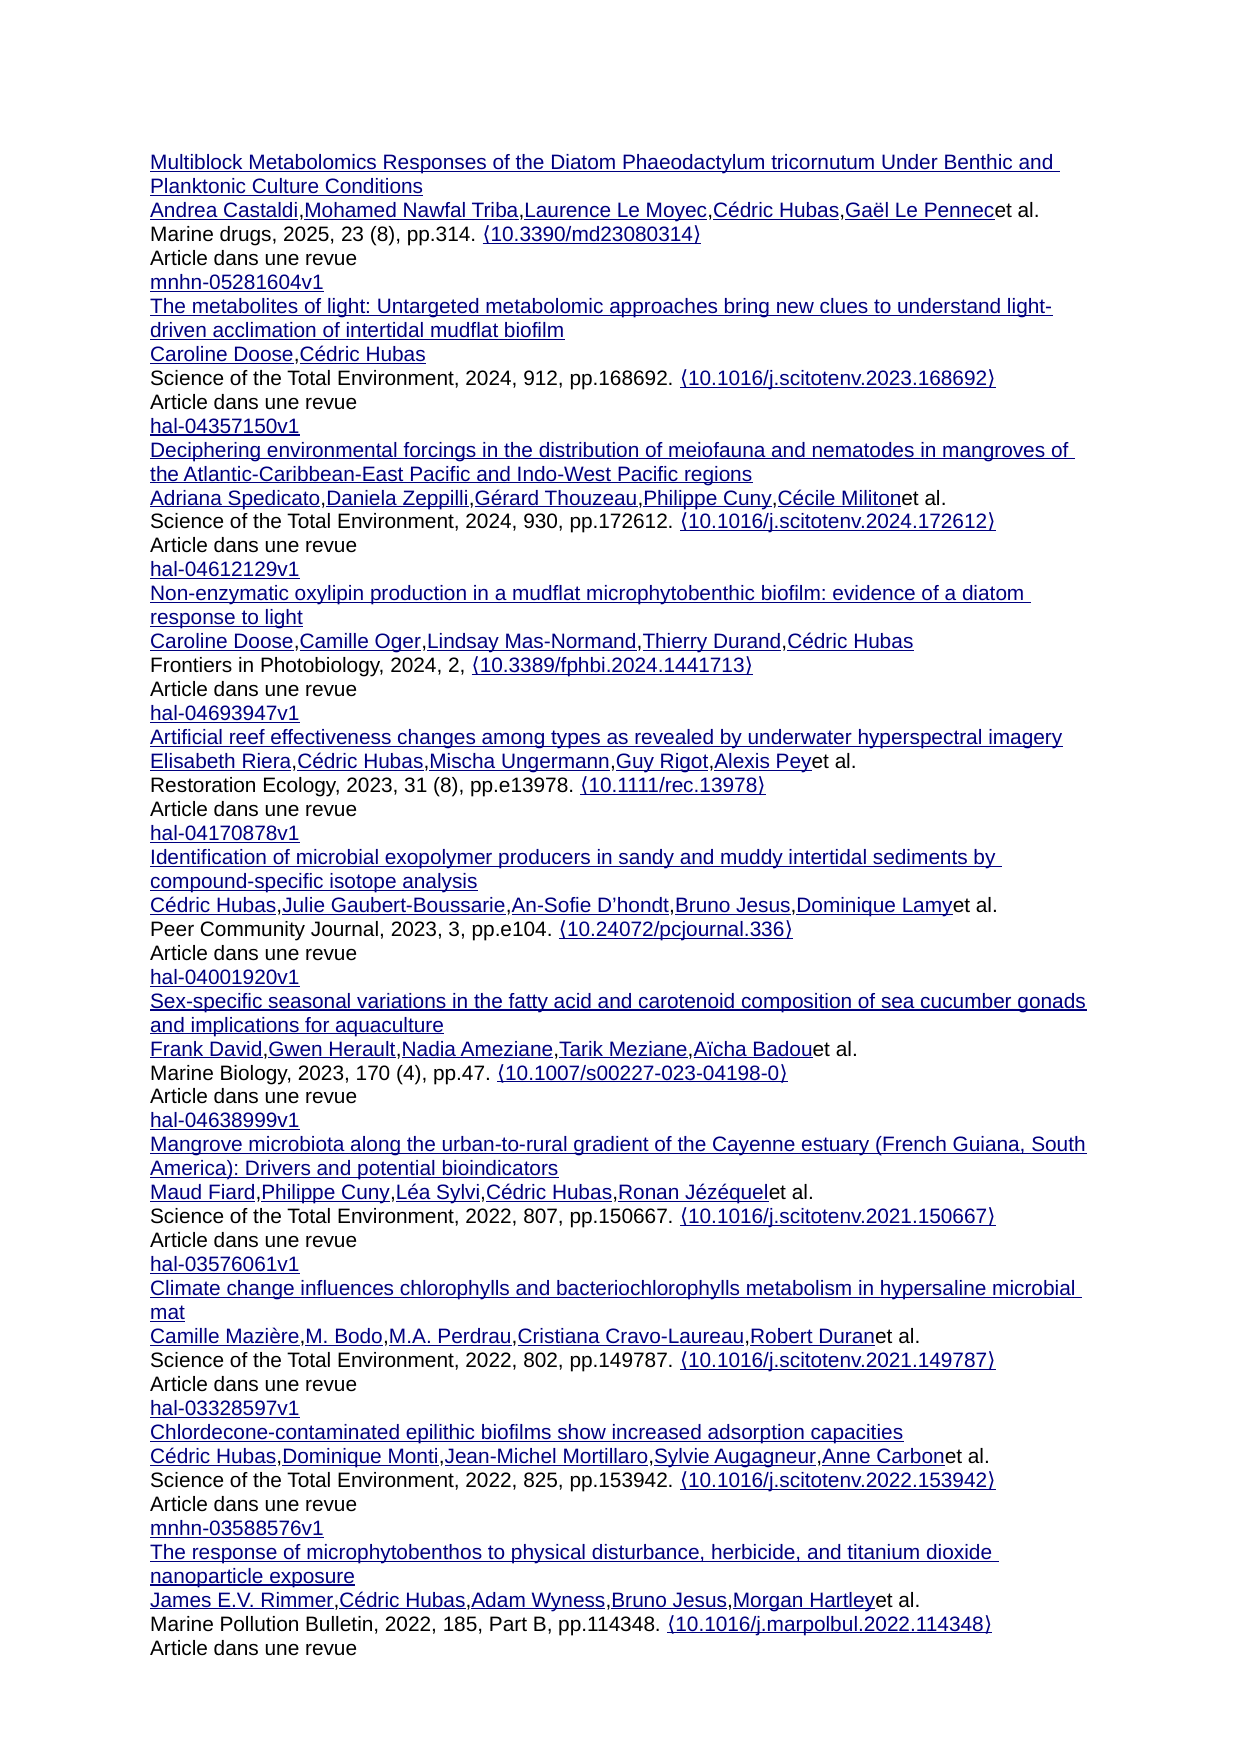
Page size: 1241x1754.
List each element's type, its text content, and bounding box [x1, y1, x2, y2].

table_cell Sex-specific seasonal variations in the fatty acid and carotenoid composition of sea cucumber gonads and implications for aquaculture Frank David,Gwen Herault,Nadia Ameziane,Tarik Meziane,Aïcha Badouet al. Marine Biology, 2023, 170 (4), pp.47. ⟨10.1007/s00227-023-04198-0⟩ Article dans une revue hal-04638999v1 [150, 989, 1090, 1132]
table_cell Non-enzymatic oxylipin production in a mudflat microphytobenthic biofilm: evidence of a diatom response to light Caroline Doose,Camille Oger,Lindsay Mas-Normand,Thierry Durand,Cédric Hubas Frontiers in Photobiology, 2024, 2, ⟨10.3389/fphbi.2024.1441713⟩ Article dans une revue hal-04693947v1 [150, 581, 1090, 725]
table_cell Chlordecone-contaminated epilithic biofilms show increased adsorption capacities Cédric Hubas,Dominique Monti,Jean-Michel Mortillaro,Sylvie Augagneur,Anne Carbonet al. Science of the Total Environment, 2022, 825, pp.153942. ⟨10.1016/j.scitotenv.2022.153942⟩ Article dans une revue mnhn-03588576v1 [150, 1420, 1090, 1539]
table_cell Deciphering environmental forcings in the distribution of meiofauna and nematodes in mangroves of the Atlantic-Caribbean-East Pacific and Indo-West Pacific regions Adriana Spedicato,Daniela Zeppilli,Gérard Thouzeau,Philippe Cuny,Cécile Militonet al. Science of the Total Environment, 2024, 930, pp.172612. ⟨10.1016/j.scitotenv.2024.172612⟩ Article dans une revue hal-04612129v1 [150, 438, 1090, 581]
table_cell Mangrove microbiota along the urban-to-rural gradient of the Cayenne estuary (French Guiana, South America): Drivers and potential bioindicators Maud Fiard,Philippe Cuny,Léa Sylvi,Cédric Hubas,Ronan Jézéquelet al. Science of the Total Environment, 2022, 807, pp.150667. ⟨10.1016/j.scitotenv.2021.150667⟩ Article dans une revue hal-03576061v1 [150, 1132, 1090, 1276]
table_cell Identification of microbial exopolymer producers in sandy and muddy intertidal sediments by compound-specific isotope analysis Cédric Hubas,Julie Gaubert-Boussarie,An-Sofie D’hondt,Bruno Jesus,Dominique Lamyet al. Peer Community Journal, 2023, 3, pp.e104. ⟨10.24072/pcjournal.336⟩ Article dans une revue hal-04001920v1 [150, 845, 1090, 988]
table_cell Climate change influences chlorophylls and bacteriochlorophylls metabolism in hypersaline microbial mat Camille Mazière,M. Bodo,M.A. Perdrau,Cristiana Cravo-Laureau,Robert Duranet al. Science of the Total Environment, 2022, 802, pp.149787. ⟨10.1016/j.scitotenv.2021.149787⟩ Article dans une revue hal-03328597v1 [150, 1276, 1090, 1420]
table_cell The metabolites of light: Untargeted metabolomic approaches bring new clues to understand light-driven acclimation of intertidal mudflat biofilm Caroline Doose,Cédric Hubas Science of the Total Environment, 2024, 912, pp.168692. ⟨10.1016/j.scitotenv.2023.168692⟩ Article dans une revue hal-04357150v1 [150, 294, 1090, 437]
table_cell The response of microphytobenthos to physical disturbance, herbicide, and titanium dioxide nanoparticle exposure James E.V. Rimmer,Cédric Hubas,Adam Wyness,Bruno Jesus,Morgan Hartleyet al. Marine Pollution Bulletin, 2022, 185, Part B, pp.114348. ⟨10.1016/j.marpolbul.2022.114348⟩ Article dans une revue [150, 1540, 1090, 1659]
table_cell Artificial reef effectiveness changes among types as revealed by underwater hyperspectral imagery Elisabeth Riera,Cédric Hubas,Mischa Ungermann,Guy Rigot,Alexis Peyet al. Restoration Ecology, 2023, 31 (8), pp.e13978. ⟨10.1111/rec.13978⟩ Article dans une revue hal-04170878v1 [150, 725, 1090, 845]
table_cell Multiblock Metabolomics Responses of the Diatom Phaeodactylum tricornutum Under Benthic and Planktonic Culture Conditions Andrea Castaldi,Mohamed Nawfal Triba,Laurence Le Moyec,Cédric Hubas,Gaël Le Pennecet al. Marine drugs, 2025, 23 (8), pp.314. ⟨10.3390/md23080314⟩ Article dans une revue mnhn-05281604v1 [150, 150, 1090, 294]
